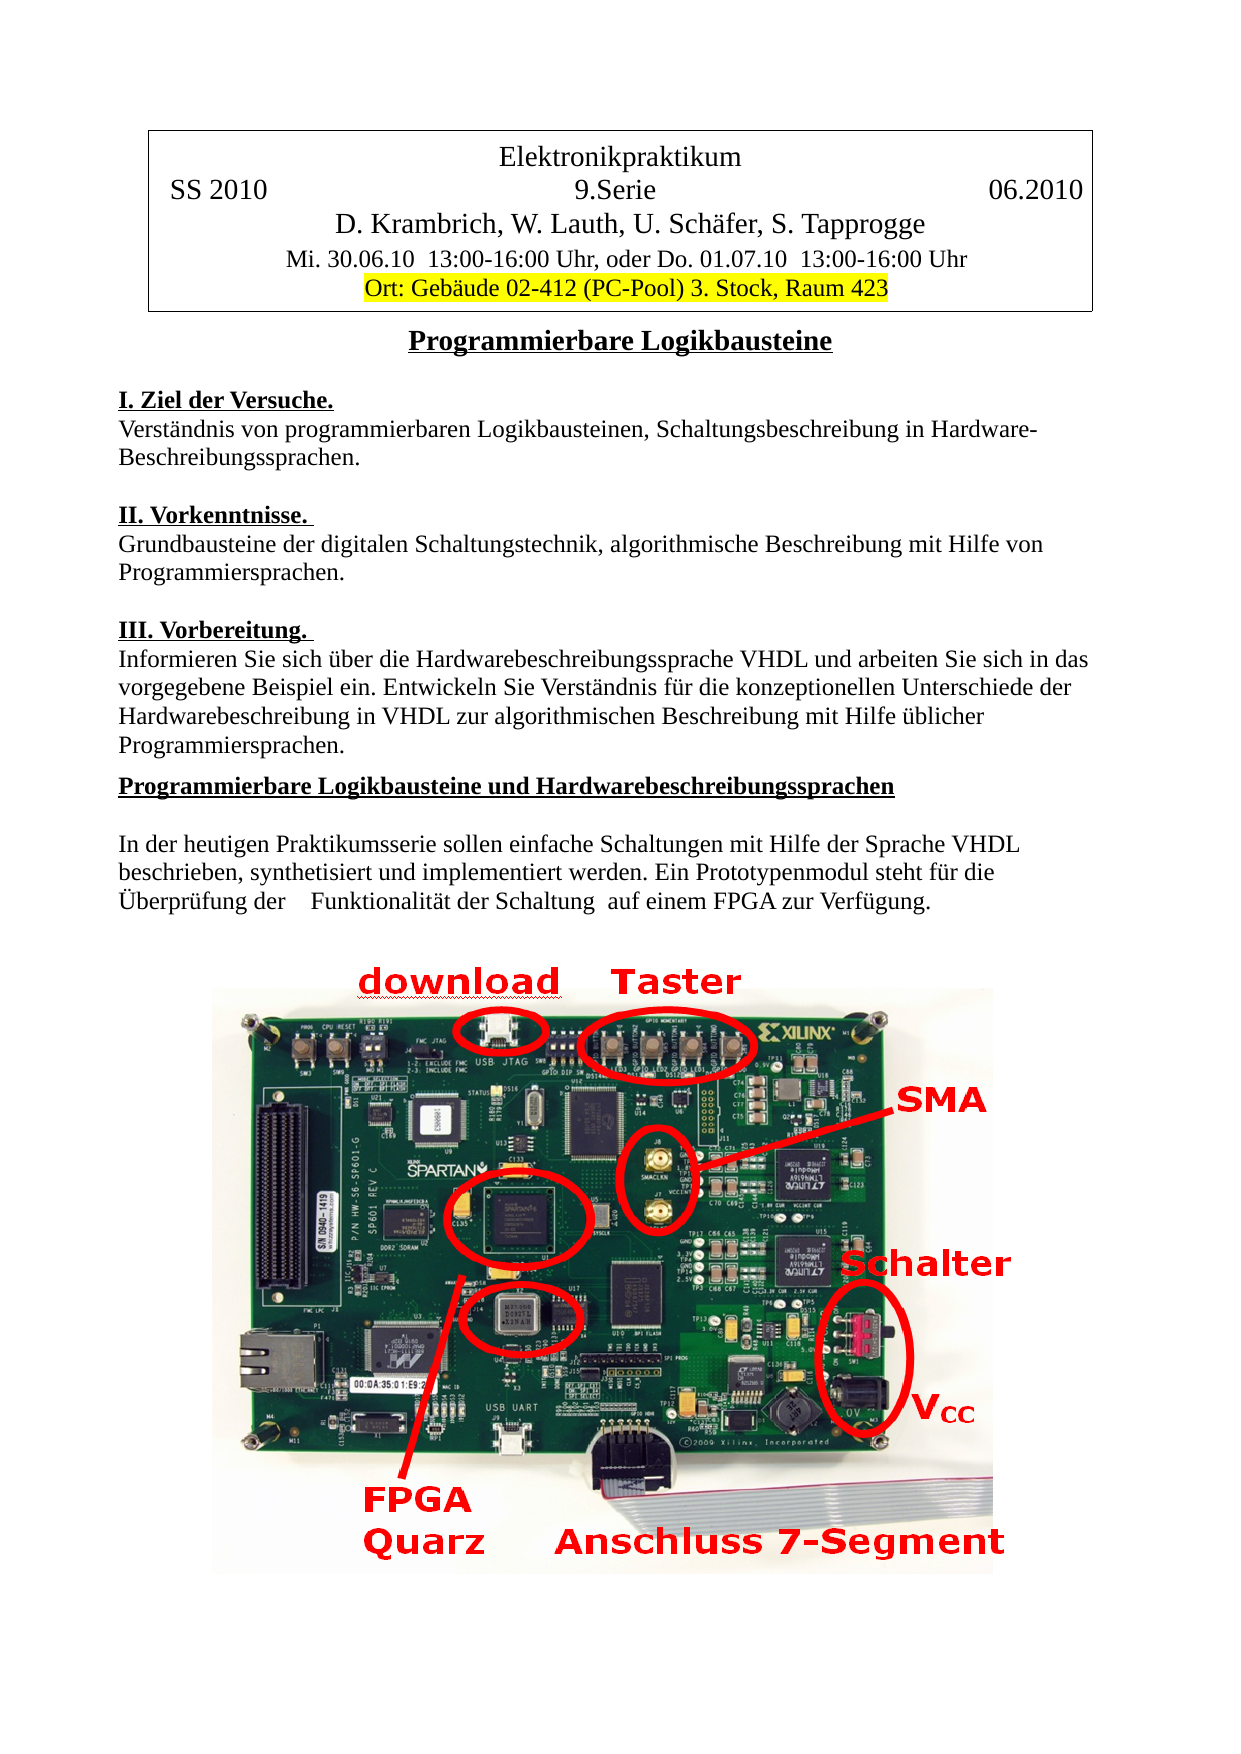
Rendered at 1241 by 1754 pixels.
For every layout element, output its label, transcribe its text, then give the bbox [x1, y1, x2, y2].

text II. Vorkenntnisse. [118, 471, 1122, 529]
text Ort: Gebäude 02-412 (PC-Pool) 3. Stock, Raum 423 [169, 273, 1083, 302]
text SS 2010 9.Serie 06.2010 [169, 172, 1083, 206]
text Verständnis von programmierbaren Logikbausteinen, Schaltungsbeschreibung in Hardware-Beschreibungssprachen. [118, 414, 1122, 471]
text D. Krambrich, W. Lauth, U. Schäfer, S. Tapprogge [169, 206, 1083, 239]
text Grundbausteine der digitalen Schaltungstechnik, algorithmische Beschreibung mit Hilfe von Programmiersprachen. [118, 529, 1122, 586]
text I. Ziel der Versuche. [118, 385, 1122, 414]
text In der heutigen Praktikumsserie sollen einfache Schaltungen mit Hilfe der Sprache VHDL beschrieben, synthetisiert und implementiert werden. Ein Prototypenmodul steht für die Überprüfung der Funktionalität der Schaltung auf einem FPGA zur Verfügung. [118, 829, 1122, 915]
text Programmierbare Logikbausteine [118, 176, 1122, 356]
text III. Vorbereitung. [118, 615, 1122, 644]
text Mi. 30.06.10 13:00-16:00 Uhr, oder Do. 01.07.10 13:00-16:00 Uhr [169, 244, 1083, 273]
picture [212, 943, 1029, 1581]
text Programmierbare Logikbausteine und Hardwarebeschreibungssprachen [118, 771, 1122, 800]
text Informieren Sie sich über die Hardwarebeschreibungssprache VHDL und arbeiten Sie sich in das vorgegebene Beispiel ein. Entwickeln Sie Verständnis für die konzeptionellen Unterschiede der Hardwarebeschreibung in VHDL zur algorithmischen Beschreibung mit Hilfe üblicher Programmiersprachen. [118, 644, 1122, 759]
text Elektronikpraktikum [157, 139, 1083, 172]
